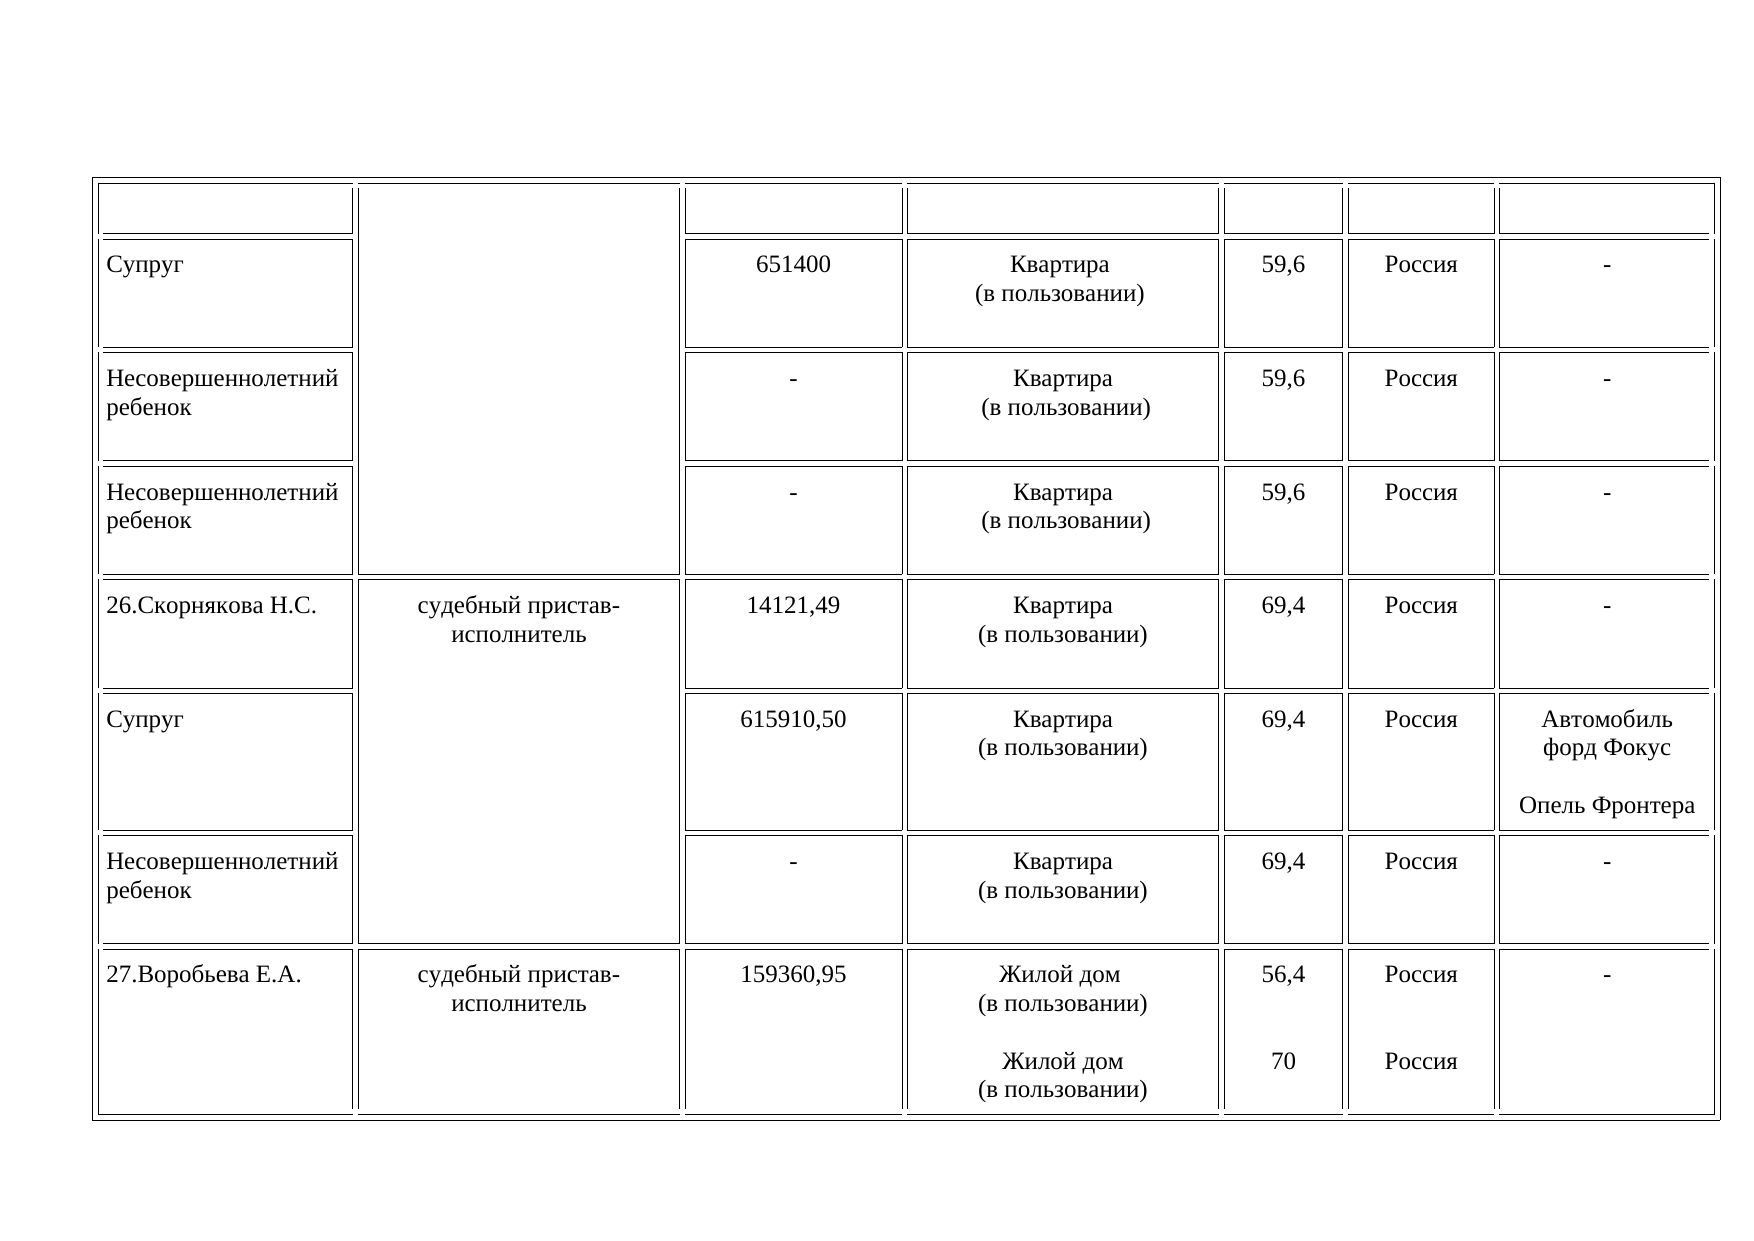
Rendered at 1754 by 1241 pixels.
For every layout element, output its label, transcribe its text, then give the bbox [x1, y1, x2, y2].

table_cell - [1497, 347, 1717, 460]
table_cell - [682, 460, 904, 574]
table_cell Несовершеннолетний ребенок [95, 460, 355, 574]
table_cell - [682, 347, 904, 460]
table_cell - [686, 353, 902, 460]
table_cell 69,4 [1221, 688, 1345, 830]
table_cell 615910,50 [682, 688, 904, 830]
table_cell Квартира (в пользовании) [904, 574, 1221, 687]
table_cell 56,4 70 [1221, 943, 1345, 1114]
table_cell Россия [1345, 460, 1497, 574]
table_cell - [1497, 943, 1717, 1114]
table_cell [1221, 178, 1345, 233]
table_cell 59,6 [1221, 460, 1345, 574]
table_cell Квартира (в пользовании) [904, 830, 1221, 943]
table_cell Квартира (в пользовании) [904, 233, 1221, 347]
table_cell Россия [1345, 233, 1497, 347]
table_cell Автомобиль форд Фокус Опель Фронтера [1497, 688, 1717, 830]
table_cell Квартира (в пользовании) [904, 460, 1221, 574]
table_cell [682, 178, 904, 233]
table_cell Несовершеннолетний ребенок [95, 830, 355, 943]
table_cell Супруг [95, 233, 355, 347]
table_cell - [682, 830, 904, 943]
table_cell Россия [1345, 574, 1497, 687]
table_cell [904, 178, 1221, 233]
table_cell судебный пристав-исполнитель [355, 574, 682, 943]
table_cell - [1497, 178, 1717, 233]
table_cell 159360,95 [682, 943, 904, 1114]
table_cell - [1497, 233, 1717, 347]
table_cell 14121,49 [682, 574, 904, 687]
table_cell Россия [1345, 830, 1497, 943]
table_cell - [1497, 574, 1717, 687]
table_cell - [686, 467, 902, 574]
table_cell Жилой дом (в пользовании) Жилой дом (в пользовании) [904, 943, 1221, 1114]
table_cell Россия [1345, 688, 1497, 830]
table_cell - [686, 836, 902, 943]
table_cell - [1497, 830, 1717, 943]
table_cell 27.Воробьева Е.А. [95, 943, 355, 1114]
table_cell Квартира (в пользовании) [904, 347, 1221, 460]
table_cell Россия [1345, 347, 1497, 460]
table_cell судебный пристав-исполнитель [355, 943, 682, 1114]
table_cell Супруг [95, 688, 355, 830]
table_cell 59,6 [1221, 347, 1345, 460]
table_cell Несовершеннолетний ребенок [95, 347, 355, 460]
table_cell Россия Россия [1345, 943, 1497, 1114]
table_cell [355, 178, 682, 574]
table_cell 59,6 [1221, 233, 1345, 347]
table_cell Квартира (в пользовании) [904, 688, 1221, 830]
table_cell 69,4 [1221, 830, 1345, 943]
table_cell - [1497, 460, 1717, 574]
table_cell 69,4 [1221, 574, 1345, 687]
table_cell [1345, 178, 1497, 233]
table_cell 651400 [682, 233, 904, 347]
table_cell [95, 178, 355, 233]
table_cell 26.Скорнякова Н.С. [95, 574, 355, 687]
